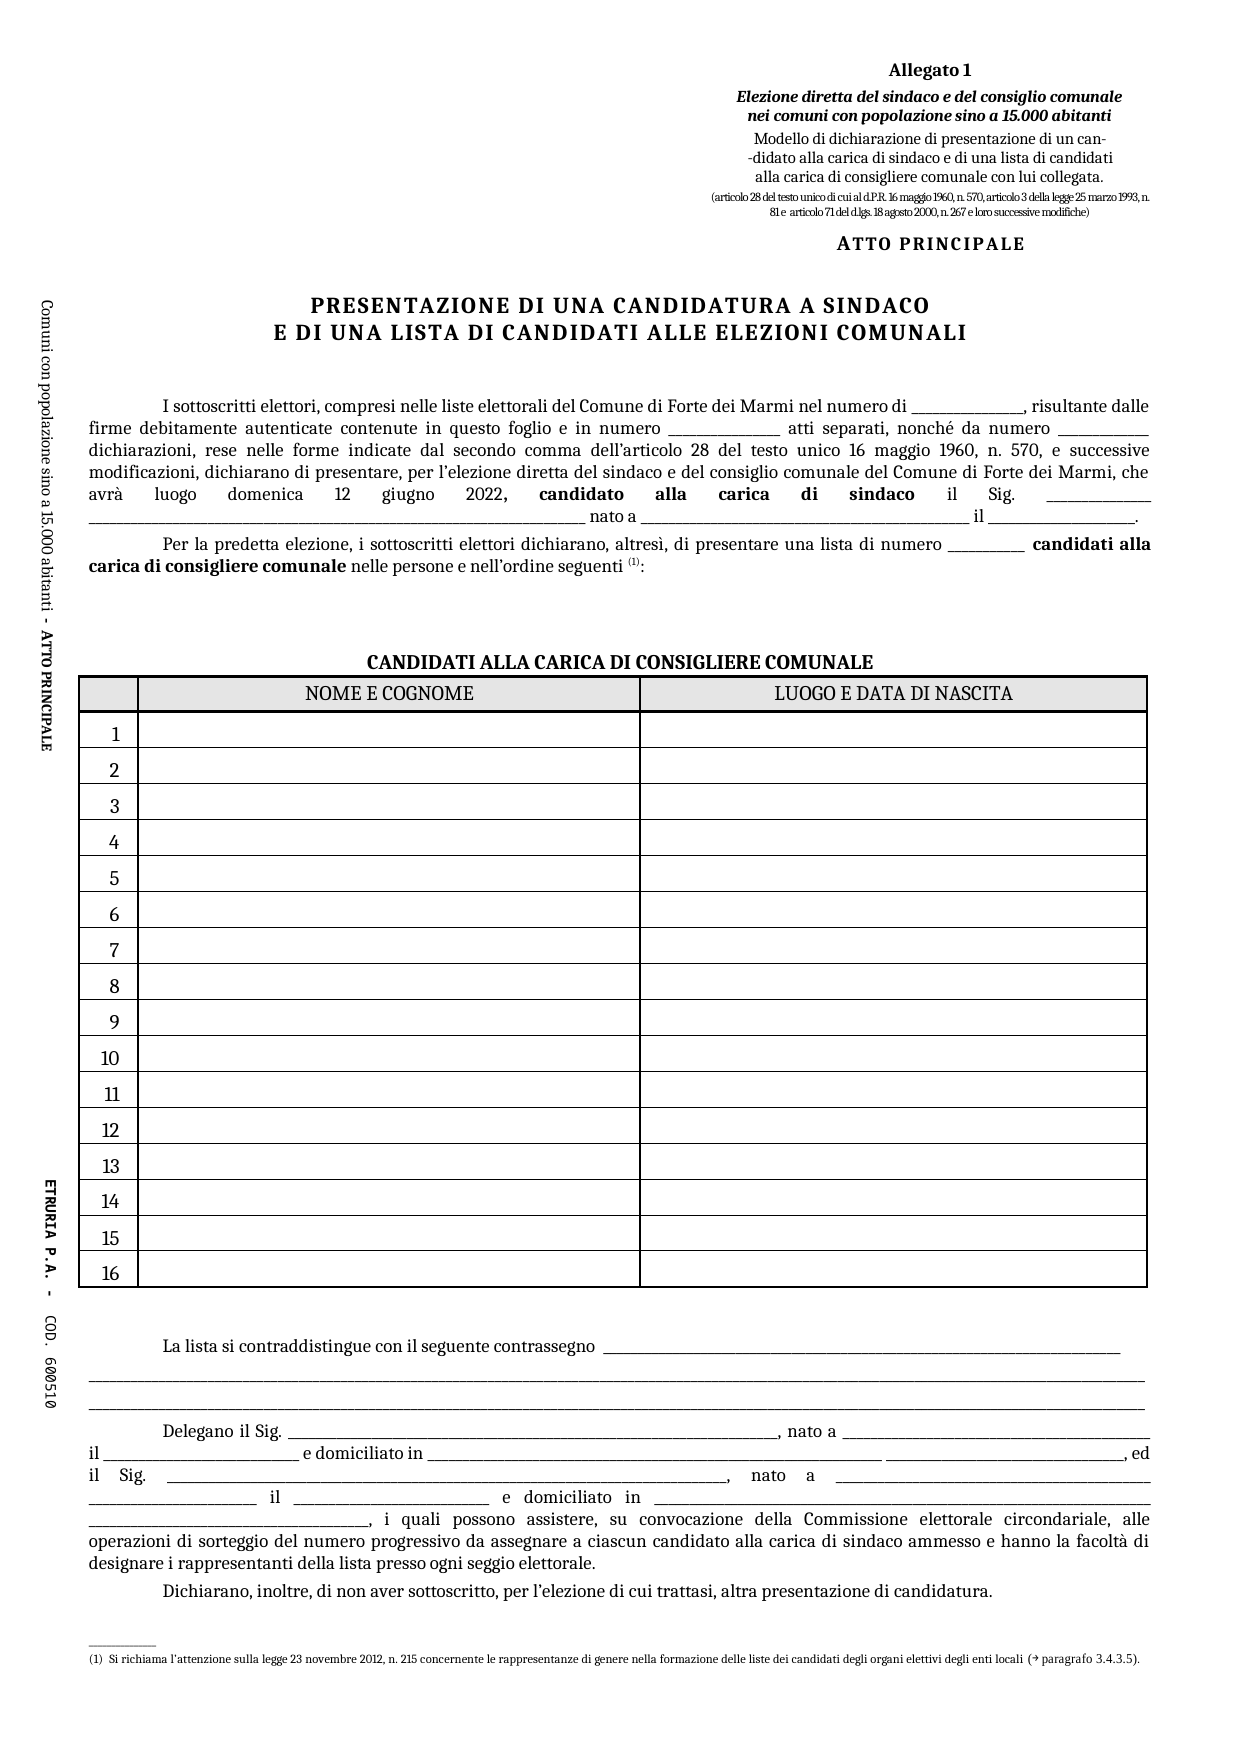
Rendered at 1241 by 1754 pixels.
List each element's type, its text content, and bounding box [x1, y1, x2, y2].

text _______________________________________________________________________________________________________________________________________________________ [89, 1364, 1152, 1386]
table_cell [139, 964, 639, 999]
table_cell 11 [80, 1072, 137, 1107]
table_cell 8 [80, 964, 137, 999]
table_cell 4 [80, 820, 137, 855]
table_header nome e cognome [139, 678, 639, 710]
table_cell 15 [80, 1216, 137, 1250]
subtitle nei comuni con popolazione sino a 15.000 abitanti [709, 106, 1152, 125]
table_cell [641, 856, 1146, 891]
subtitle (articolo 28 del testo unico di cui al d.P.R. 16 maggio 1960, n. 570, articolo 3 della legge 25 marzo 1993, n. 81 e articolo 71 del d.lgs. 18 agosto 2000, n. 267 e loro successive modifiche) [709, 190, 1152, 219]
table_cell [641, 784, 1146, 819]
table_header [80, 678, 137, 710]
table_cell [641, 1036, 1146, 1071]
text _______________ [89, 1634, 1152, 1648]
table_cell [139, 1000, 639, 1035]
table_cell [139, 1108, 639, 1143]
table_cell 5 [80, 856, 137, 891]
table_cell [641, 1000, 1146, 1035]
table_cell [139, 820, 639, 855]
table_cell [139, 1144, 639, 1178]
table_cell [139, 856, 639, 891]
table_cell [641, 1108, 1146, 1143]
table_cell [641, 1216, 1146, 1250]
table_cell [641, 928, 1146, 963]
text I sottoscritti elettori, compresi nelle liste elettorali del Comune di Forte dei Marmi nel numero di ________________, risultante dalle firme debitamente autenticate contenute in questo foglio e in numero ________________ atti separati, nonché da numero _____________ dichiarazioni, rese nelle forme indicate dal secondo comma dell’articolo 28 del testo unico 16 maggio 1960, n. 570, e successive modificazioni, dichiarano di presentare, per l’elezione diretta del sindaco e del consiglio comunale del Comune di Forte dei Marmi, che avrà luogo domenica 12 giugno 2022, candidato alla carica di sindaco il Sig. _______________ _______________________________________________________________________ nato a _______________________________________________ il _____________________. [89, 395, 1152, 527]
table_cell 13 [80, 1144, 137, 1178]
table_cell [139, 748, 639, 783]
subtitle -didato alla carica di sindaco e di una lista di candidati [709, 148, 1152, 167]
table_cell [641, 713, 1146, 747]
table_cell [139, 892, 639, 927]
subtitle Elezione diretta del sindaco e del consiglio comunale [709, 87, 1152, 106]
text Delegano il Sig. ______________________________________________________________________, nato a ____________________________________________ il ____________________________ e domiciliato in _________________________________________________________________ __________________________________, ed il Sig. ________________________________________________________________________________, nato a _____________________________________________ ________________________ il ____________________________ e domiciliato in _______________________________________________________________________ ________________________________________, i quali possono assistere, su convocazione della Commissione elettorale circondariale, alle operazioni di sorteggio del numero progressivo da assegnare a ciascun candidato alla carica di sindaco ammesso e hanno la facoltà di designare i rappresentanti della lista presso ogni seggio elettorale. [89, 1420, 1152, 1574]
table_cell [139, 928, 639, 963]
text candidati alla carica di consigliere comunale [89, 644, 1152, 675]
subtitle Modello di dichiarazione di presentazione di un can- [709, 129, 1152, 148]
text (1) Si richiama l’attenzione sulla legge 23 novembre 2012, n. 215 concernente le rappresentanze di genere nella formazione delle liste dei candidati degli organi elettivi degli enti locali (￫ paragrafo 3.4.3.5). [89, 1648, 1152, 1668]
table_cell 10 [80, 1036, 137, 1071]
table_cell [641, 748, 1146, 783]
text E DI UNA LISTA DI CANDIDATI ALLE ELEZIONI COMUNALI [89, 320, 1152, 346]
text _______________________________________________________________________________________________________________________________________________________ [89, 1392, 1152, 1414]
text Per la predetta elezione, i sottoscritti elettori dichiarano, altresì, di presentare una lista di numero ___________ candidati alla carica di consigliere comunale nelle persone e nell’ordine seguenti (1): [89, 533, 1152, 577]
table_cell [641, 892, 1146, 927]
table_cell [139, 713, 639, 747]
table_cell [139, 784, 639, 819]
table_cell [139, 1180, 639, 1214]
table_cell 3 [80, 784, 137, 819]
table_cell [641, 1144, 1146, 1178]
table_cell [139, 1251, 639, 1286]
table_cell 7 [80, 928, 137, 963]
table_cell 2 [80, 748, 137, 783]
table_cell 12 [80, 1108, 137, 1143]
text PRESENTAZIONE DI UNA CANDIDATURA A SINDACO [89, 293, 1152, 320]
table_cell [641, 820, 1146, 855]
table_cell [641, 1251, 1146, 1286]
subtitle ATTO PRINCIPALE [709, 232, 1152, 256]
subtitle Allegato 1 [709, 59, 1152, 81]
table_cell [139, 1072, 639, 1107]
table_cell [139, 1036, 639, 1071]
table_cell 9 [80, 1000, 137, 1035]
table_cell [641, 1180, 1146, 1214]
table_cell 6 [80, 892, 137, 927]
table_cell [139, 1216, 639, 1250]
text Dichiarano, inoltre, di non aver sottoscritto, per l’elezione di cui trattasi, altra presentazione di candidatura. [89, 1580, 1152, 1602]
table_cell 16 [80, 1251, 137, 1286]
table_cell 1 [80, 713, 137, 747]
text La lista si contraddistingue con il seguente contrassegno __________________________________________________________________________ [89, 1336, 1152, 1357]
table_header luogo e data di nascita [641, 678, 1146, 710]
subtitle alla carica di consigliere comunale con lui collegata. [709, 167, 1152, 186]
table_cell 14 [80, 1180, 137, 1214]
table_cell [641, 964, 1146, 999]
table_cell [641, 1072, 1146, 1107]
